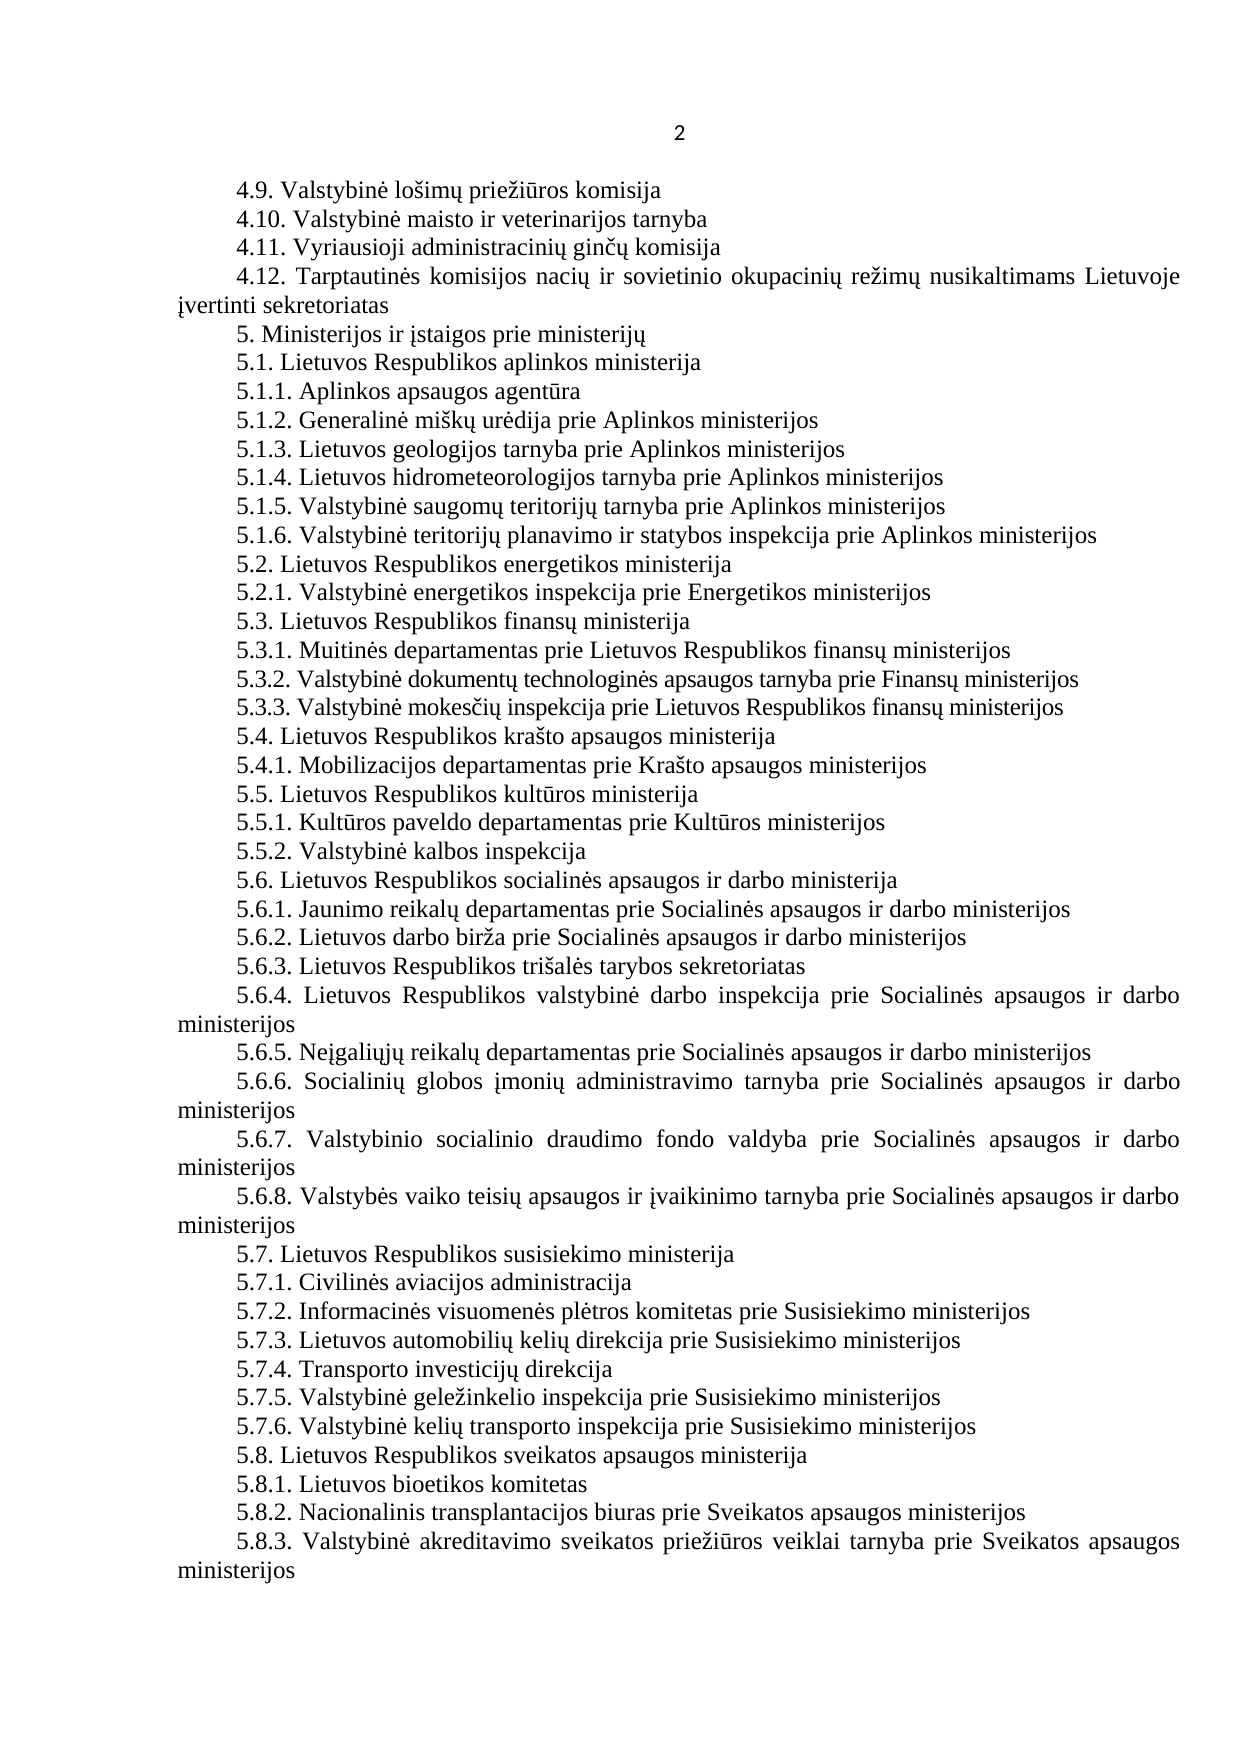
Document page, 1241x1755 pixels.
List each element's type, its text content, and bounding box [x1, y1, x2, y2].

text 5.3.3. Valstybinė mokesčių inspekcija prie Lietuvos Respublikos finansų ministerijos [177, 692, 1181, 721]
text 5.5. Lietuvos Respublikos kultūros ministerija [177, 779, 1181, 807]
text 5.4. Lietuvos Respublikos krašto apsaugos ministerija [177, 721, 1181, 750]
text 5.6.7. Valstybinio socialinio draudimo fondo valdyba prie Socialinės apsaugos ir darbo ministerijos [177, 1124, 1181, 1181]
text 5.7. Lietuvos Respublikos susisiekimo ministerija [177, 1239, 1181, 1267]
text 5.8.1. Lietuvos bioetikos komitetas [177, 1469, 1181, 1497]
text 5.7.6. Valstybinė kelių transporto inspekcija prie Susisiekimo ministerijos [177, 1411, 1181, 1440]
text 5.1. Lietuvos Respublikos aplinkos ministerija [177, 347, 1181, 376]
text 5.2. Lietuvos Respublikos energetikos ministerija [177, 549, 1181, 577]
text 5.3. Lietuvos Respublikos finansų ministerija [177, 606, 1181, 635]
text 5. Ministerijos ir įstaigos prie ministerijų [177, 319, 1181, 347]
text 5.7.4. Transporto investicijų direkcija [177, 1354, 1181, 1382]
text 5.7.1. Civilinės aviacijos administracija [177, 1267, 1181, 1296]
text 5.3.1. Muitinės departamentas prie Lietuvos Respublikos finansų ministerijos [177, 635, 1181, 664]
text 5.2.1. Valstybinė energetikos inspekcija prie Energetikos ministerijos [177, 577, 1181, 606]
text 5.8. Lietuvos Respublikos sveikatos apsaugos ministerija [177, 1440, 1181, 1469]
text 5.7.3. Lietuvos automobilių kelių direkcija prie Susisiekimo ministerijos [177, 1325, 1181, 1354]
text 5.1.5. Valstybinė saugomų teritorijų tarnyba prie Aplinkos ministerijos [177, 491, 1181, 520]
text 5.6.4. Lietuvos Respublikos valstybinė darbo inspekcija prie Socialinės apsaugos ir darbo ministerijos [177, 980, 1181, 1037]
text 5.7.5. Valstybinė geležinkelio inspekcija prie Susisiekimo ministerijos [177, 1382, 1181, 1411]
text 4.9. Valstybinė lošimų priežiūros komisija [177, 175, 1181, 204]
text 5.1.2. Generalinė miškų urėdija prie Aplinkos ministerijos [177, 405, 1181, 434]
text 5.4.1. Mobilizacijos departamentas prie Krašto apsaugos ministerijos [177, 750, 1181, 779]
text 5.6. Lietuvos Respublikos socialinės apsaugos ir darbo ministerija [177, 865, 1181, 894]
text 5.1.3. Lietuvos geologijos tarnyba prie Aplinkos ministerijos [177, 434, 1181, 462]
text 5.7.2. Informacinės visuomenės plėtros komitetas prie Susisiekimo ministerijos [177, 1296, 1181, 1325]
text 5.3.2. Valstybinė dokumentų technologinės apsaugos tarnyba prie Finansų ministerijos [177, 664, 1181, 692]
text 4.10. Valstybinė maisto ir veterinarijos tarnyba [177, 204, 1181, 232]
text 5.8.2. Nacionalinis transplantacijos biuras prie Sveikatos apsaugos ministerijos [177, 1497, 1181, 1526]
text 5.5.1. Kultūros paveldo departamentas prie Kultūros ministerijos [177, 807, 1181, 836]
text 5.6.6. Socialinių globos įmonių administravimo tarnyba prie Socialinės apsaugos ir darbo ministerijos [177, 1066, 1181, 1124]
text 5.1.6. Valstybinė teritorijų planavimo ir statybos inspekcija prie Aplinkos ministerijos [177, 520, 1181, 549]
text 4.11. Vyriausioji administracinių ginčų komisija [177, 232, 1181, 261]
text 5.6.5. Neįgaliųjų reikalų departamentas prie Socialinės apsaugos ir darbo ministerijos [177, 1037, 1181, 1066]
text 5.6.3. Lietuvos Respublikos trišalės tarybos sekretoriatas [177, 951, 1181, 980]
text 5.6.8. Valstybės vaiko teisių apsaugos ir įvaikinimo tarnyba prie Socialinės apsaugos ir darbo ministerijos [177, 1181, 1181, 1239]
text 5.1.1. Aplinkos apsaugos agentūra [177, 376, 1181, 405]
text 5.6.2. Lietuvos darbo birža prie Socialinės apsaugos ir darbo ministerijos [177, 922, 1181, 951]
text 5.5.2. Valstybinė kalbos inspekcija [177, 836, 1181, 865]
text 5.1.4. Lietuvos hidrometeorologijos tarnyba prie Aplinkos ministerijos [177, 462, 1181, 491]
text 5.6.1. Jaunimo reikalų departamentas prie Socialinės apsaugos ir darbo ministerijos [177, 894, 1181, 922]
text 4.12. Tarptautinės komisijos nacių ir sovietinio okupacinių režimų nusikaltimams Lietuvoje įvertinti sekretoriatas [177, 261, 1181, 319]
text 5.8.3. Valstybinė akreditavimo sveikatos priežiūros veiklai tarnyba prie Sveikatos apsaugos ministerijos [177, 1526, 1181, 1584]
